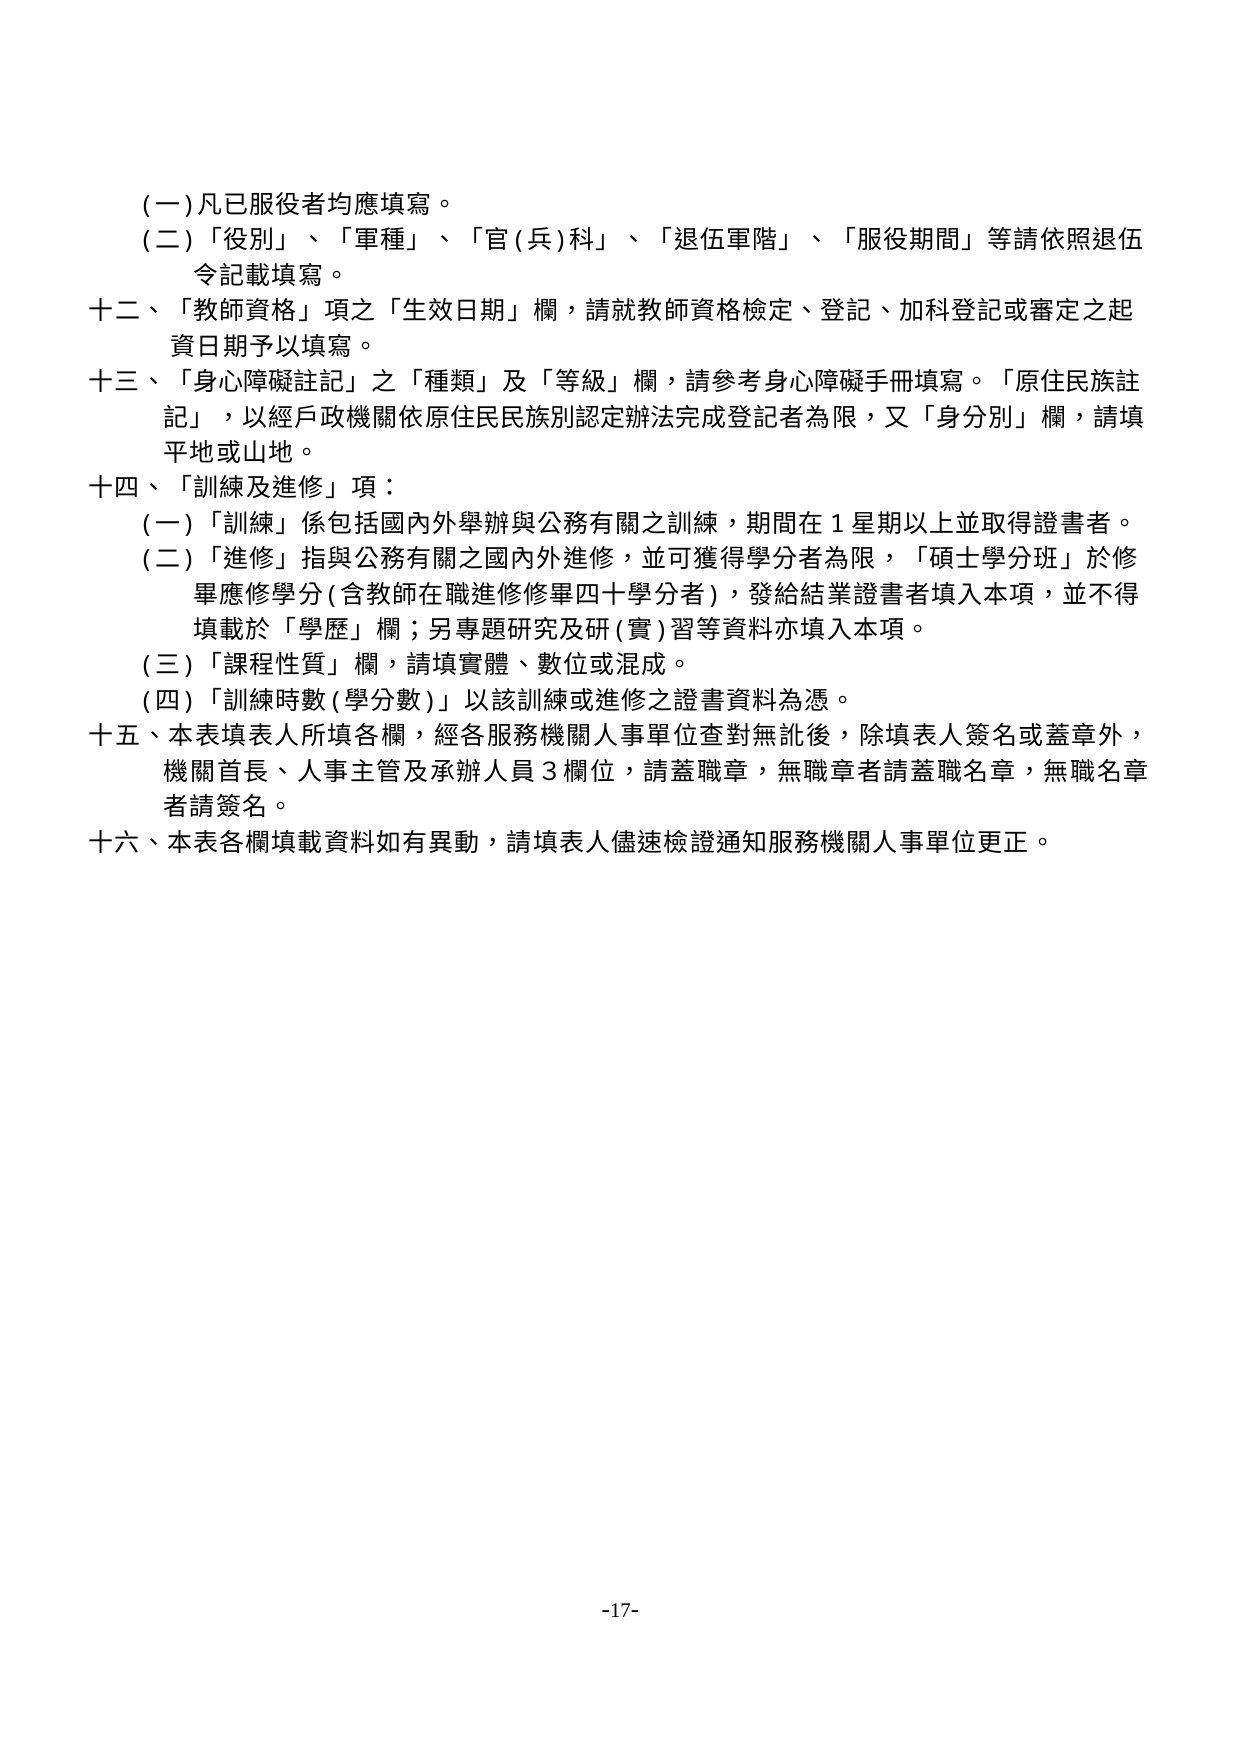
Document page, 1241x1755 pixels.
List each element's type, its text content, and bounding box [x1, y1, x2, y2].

text (二)「役別」、「軍種」、「官(兵)科」、「退伍軍階」、「服役期間」等請依照退伍令記載填寫。 [139, 221, 1152, 291]
text 十二、「教師資格」項之「生效日期」欄，請就教師資格檢定、登記、加科登記或審定之起資日期予以填寫。 [89, 291, 1152, 362]
text (二)「進修」指與公務有關之國內外進修，並可獲得學分者為限，「碩士學分班」於修畢應修學分(含教師在職進修修畢四十學分者)，發給結業證書者填入本項，並不得填載於「學歷」欄；另專題研究及研(實)習等資料亦填入本項。 [139, 539, 1152, 646]
text (三)「課程性質」欄，請填實體、數位或混成。 [139, 646, 1152, 681]
text 十五、本表填表人所填各欄，經各服務機關人事單位查對無訛後，除填表人簽名或蓋章外，機關首長、人事主管及承辦人員３欄位，請蓋職章，無職章者請蓋職名章，無職名章者請簽名。 [89, 716, 1152, 823]
text (一)凡已服役者均應填寫。 [139, 185, 1152, 221]
text 十四、「訓練及進修」項： [89, 468, 1152, 504]
text (一)「訓練」係包括國內外舉辦與公務有關之訓練，期間在1星期以上並取得證書者。 [139, 504, 1152, 539]
text 十六、本表各欄填載資料如有異動，請填表人儘速檢證通知服務機關人事單位更正。 [89, 823, 1152, 858]
text 十三、「身心障礙註記」之「種類」及「等級」欄，請參考身心障礙手冊填寫。「原住民族註記」，以經戶政機關依原住民民族別認定辦法完成登記者為限，又「身分別」欄，請填平地或山地。 [89, 362, 1152, 468]
text (四)「訓練時數(學分數)」以該訓練或進修之證書資料為憑。 [139, 681, 1152, 716]
